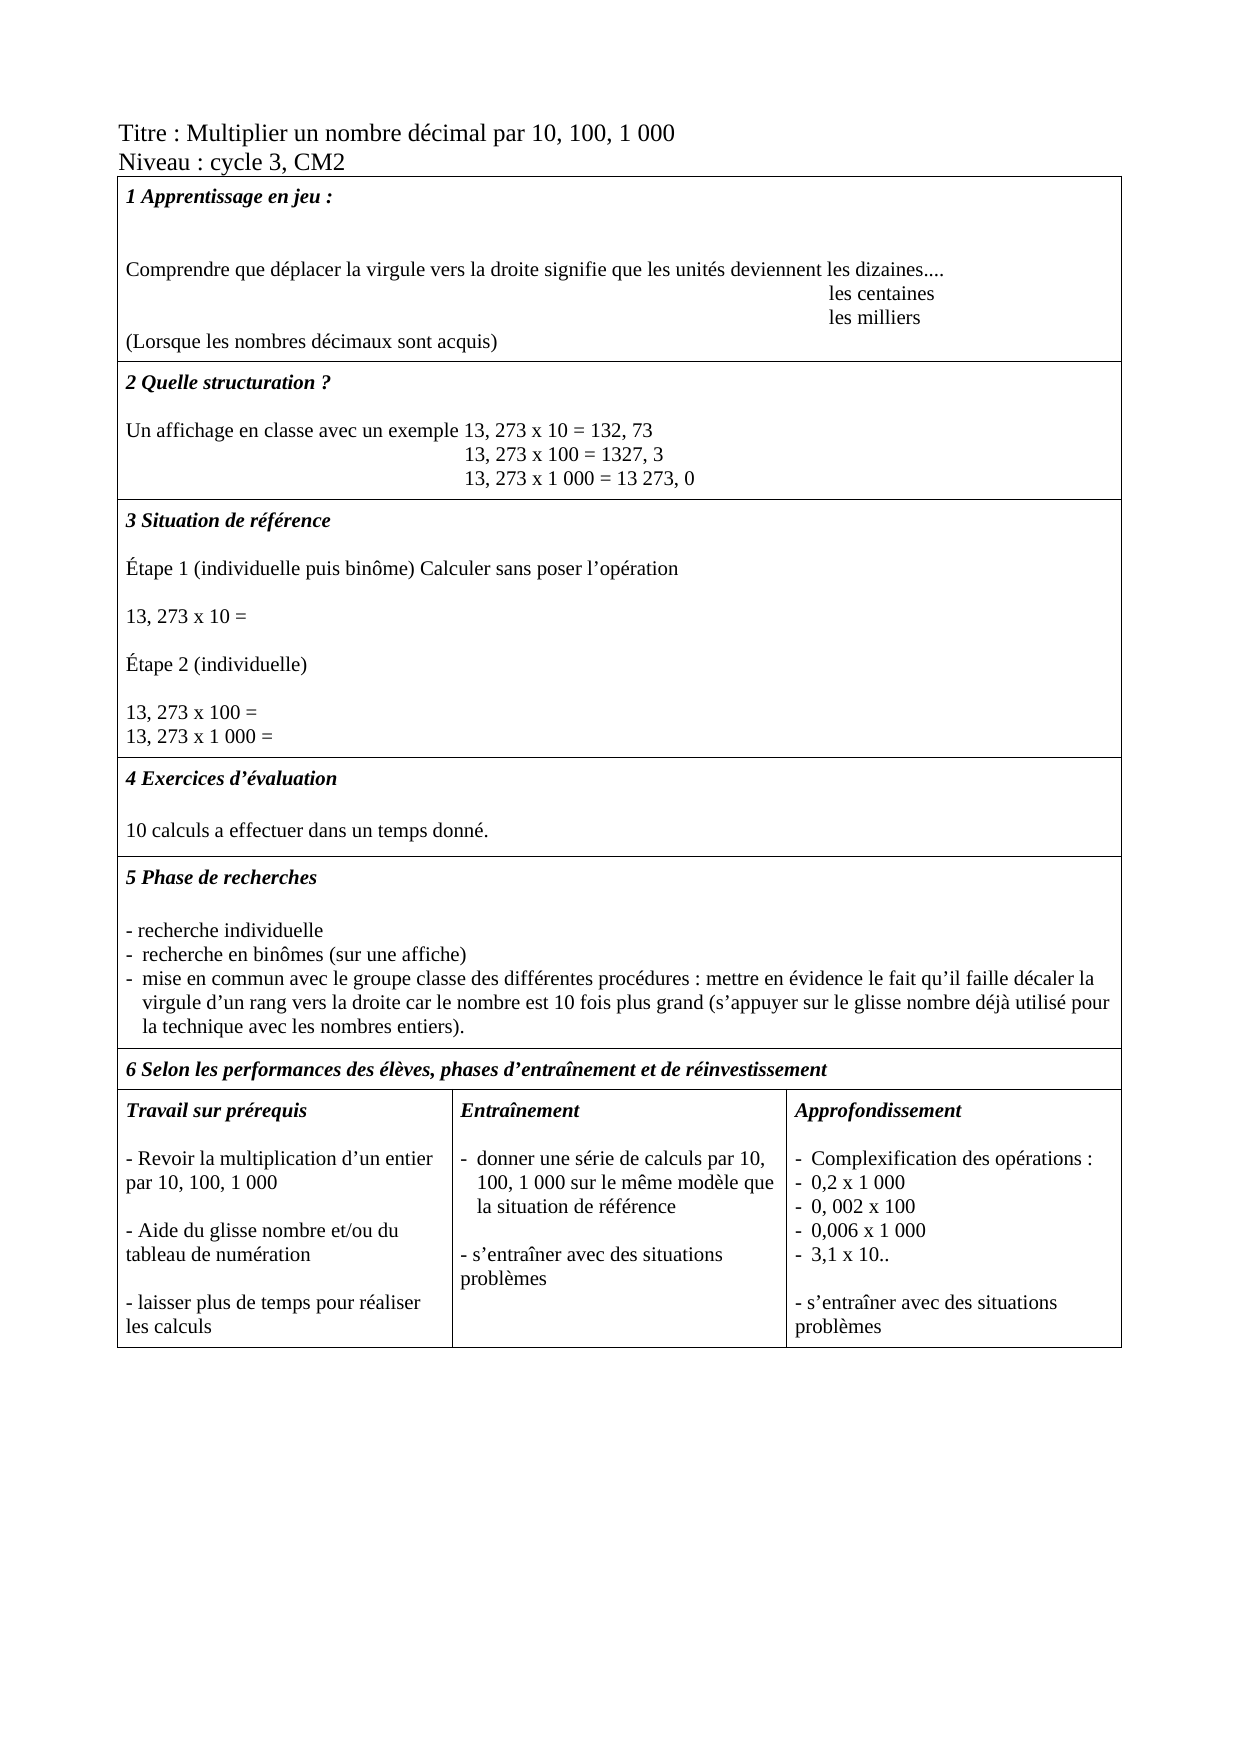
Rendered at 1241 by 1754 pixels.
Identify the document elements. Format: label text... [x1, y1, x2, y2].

table_cell Entraînement donner une série de calculs par 10, 100, 1 000 sur le même modèle que la situation de référence - s’entraîner avec des situations problèmes [453, 1090, 786, 1347]
table_header 1 Apprentissage en jeu : Comprendre que déplacer la virgule vers la droite signifie que les unités deviennent les dizaines.... les centaines les milliers (Lorsque les nombres décimaux sont acquis) [118, 177, 1121, 361]
text Titre : Multiplier un nombre décimal par 10, 100, 1 000 [118, 118, 1122, 147]
table_cell 5 Phase de recherches - recherche individuelle recherche en binômes (sur une affiche) mise en commun avec le groupe classe des différentes procédures : mettre en évidence le fait qu’il faille décaler la virgule d’un rang vers la droite car le nombre est 10 fois plus grand (s’appuyer sur le glisse nombre déjà utilisé pour la technique avec les nombres entiers). [118, 857, 1121, 1048]
table_cell 3 Situation de référence Étape 1 (individuelle puis binôme) Calculer sans poser l’opération 13, 273 x 10 = Étape 2 (individuelle) 13, 273 x 100 = 13, 273 x 1 000 = [118, 500, 1121, 757]
table_cell Travail sur prérequis - Revoir la multiplication d’un entier par 10, 100, 1 000 - Aide du glisse nombre et/ou du tableau de numération - laisser plus de temps pour réaliser les calculs [118, 1090, 452, 1347]
table_cell 6 Selon les performances des élèves, phases d’entraînement et de réinvestissement [118, 1049, 1121, 1089]
table_cell 4 Exercices d’évaluation 10 calculs a effectuer dans un temps donné. [118, 758, 1121, 856]
table_cell 2 Quelle structuration ? Un affichage en classe avec un exemple 13, 273 x 10 = 132, 73 13, 273 x 100 = 1327, 3 13, 273 x 1 000 = 13 273, 0 [118, 362, 1121, 499]
text Niveau : cycle 3, CM2 [118, 147, 1122, 176]
table_cell Approfondissement Complexification des opérations : 0,2 x 1 000 0, 002 x 100 0,006 x 1 000 3,1 x 10.. - s’entraîner avec des situations problèmes [787, 1090, 1121, 1347]
